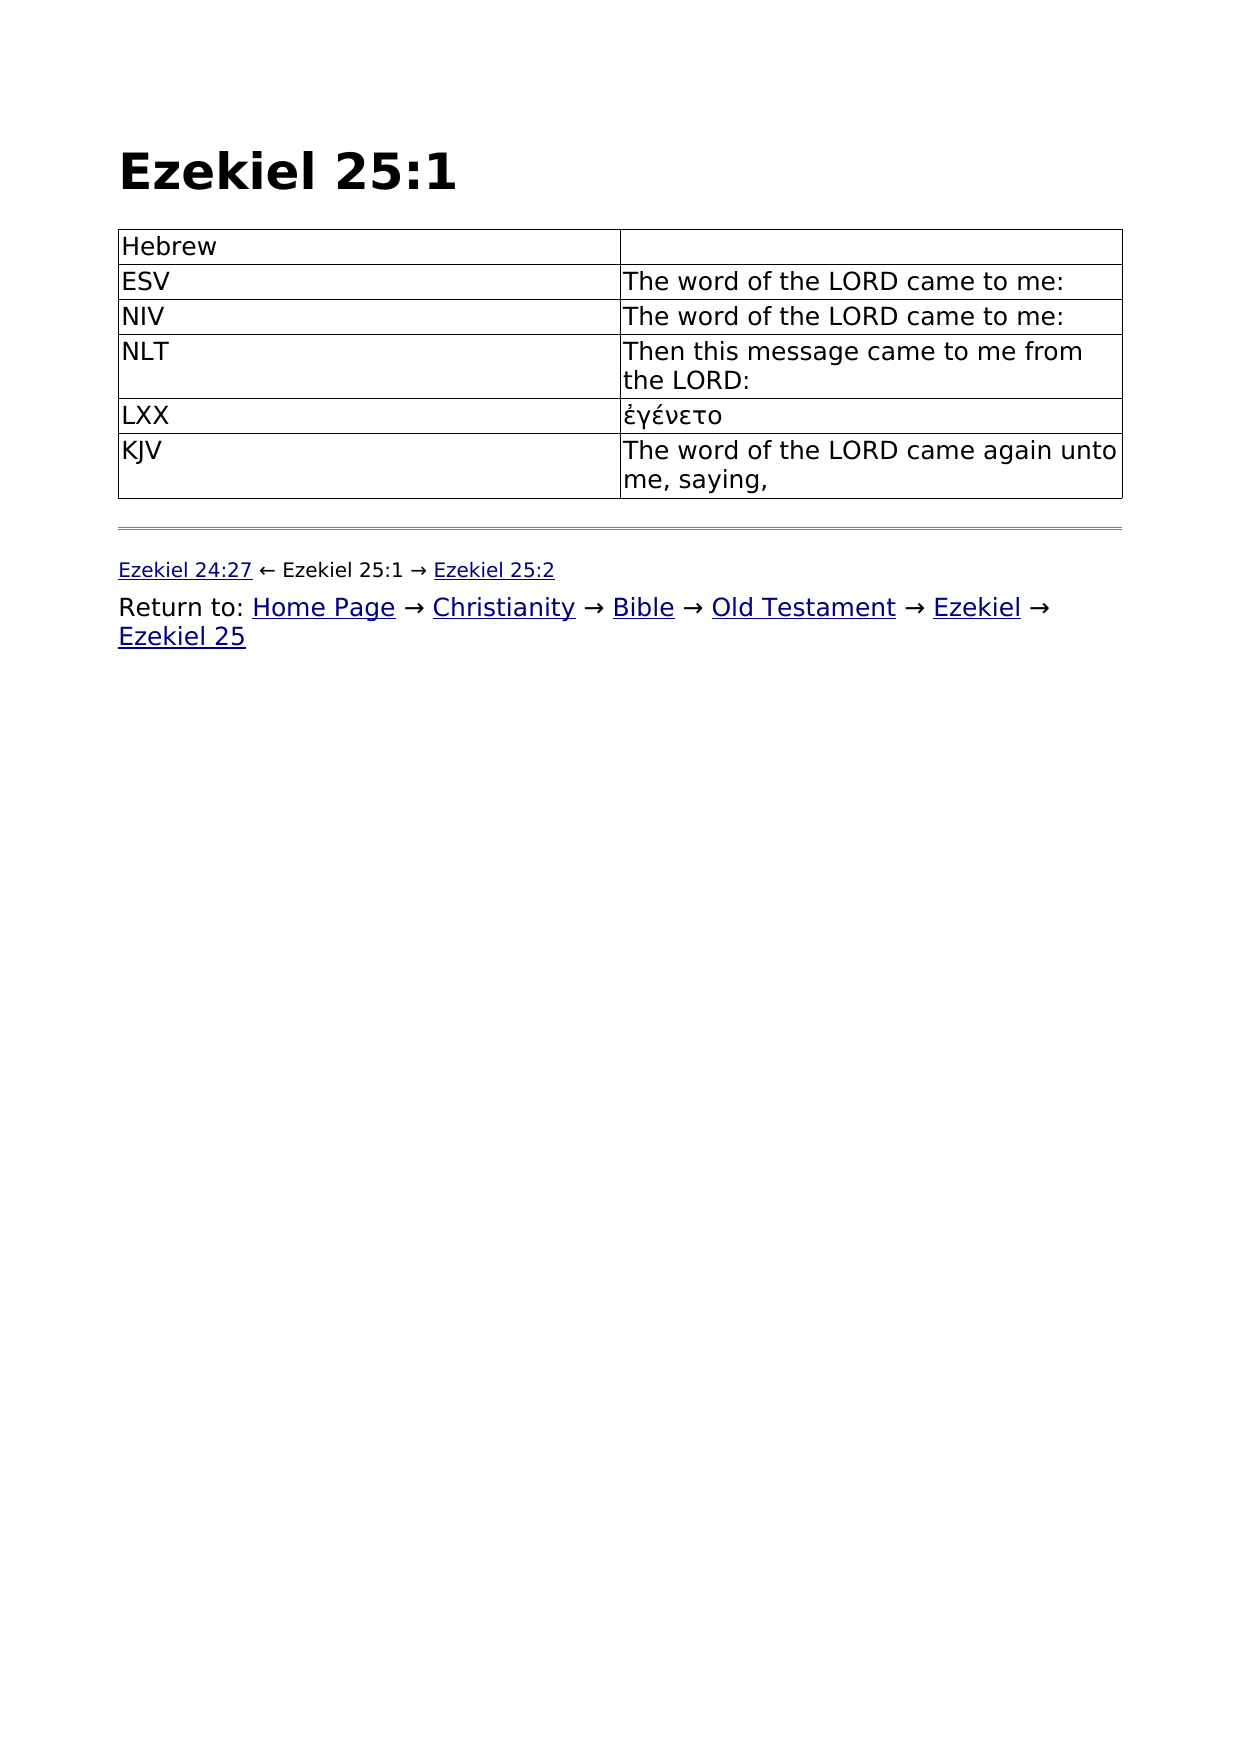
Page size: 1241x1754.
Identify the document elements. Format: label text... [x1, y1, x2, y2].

table_header [621, 230, 1122, 264]
table_cell Then this message came to me from the LORD: [621, 335, 1122, 398]
table_cell KJV [119, 434, 620, 498]
text Ezekiel 24:27 ← Ezekiel 25:1 → Ezekiel 25:2 [118, 559, 1122, 593]
table_cell The word of the LORD came to me: [621, 265, 1122, 299]
table_header Hebrew [119, 230, 620, 264]
table_cell NLT [119, 335, 620, 398]
table_cell ἐγένετο [621, 399, 1122, 433]
table_cell The word of the LORD came to me: [621, 300, 1122, 334]
table_cell The word of the LORD came again unto me, saying, [621, 434, 1122, 498]
text Return to: Home Page → Christianity → Bible → Old Testament → Ezekiel → Ezekiel 25 [118, 593, 1122, 651]
subtitle Ezekiel 25:1 [118, 143, 1122, 201]
table_cell ESV [119, 265, 620, 299]
table_cell NIV [119, 300, 620, 334]
table_cell LXX [119, 399, 620, 433]
